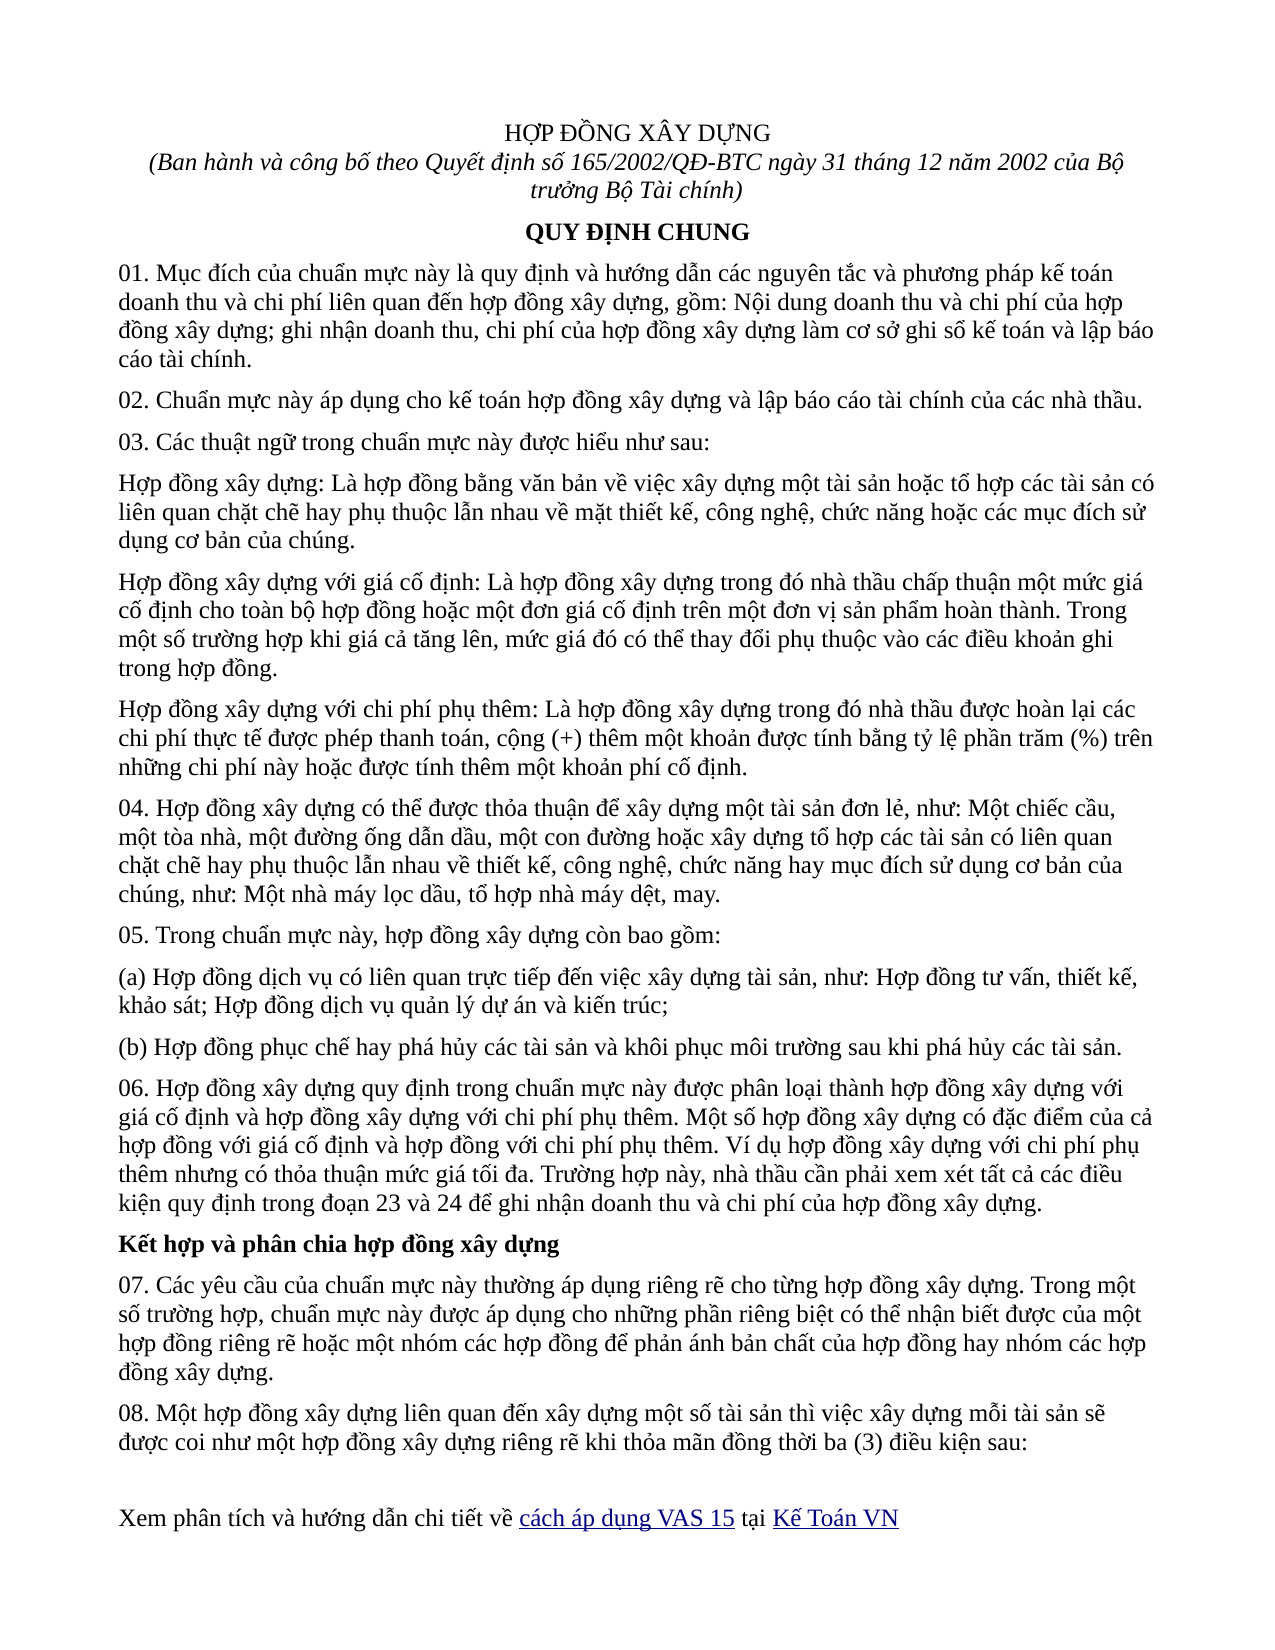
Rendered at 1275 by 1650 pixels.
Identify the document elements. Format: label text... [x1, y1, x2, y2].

text Hợp đồng xây dựng với giá cố định: Là hợp đồng xây dựng trong đó nhà thầu chấp thuận một mức giá cố định cho toàn bộ hợp đồng hoặc một đơn giá cố định trên một đơn vị sản phẩm hoàn thành. Trong một số trường hợp khi giá cả tăng lên, mức giá đó có thể thay đổi phụ thuộc vào các điều khoản ghi trong hợp đồng. [118, 567, 1157, 682]
text Hợp đồng xây dựng: Là hợp đồng bằng văn bản về việc xây dựng một tài sản hoặc tổ hợp các tài sản có liên quan chặt chẽ hay phụ thuộc lẫn nhau về mặt thiết kế, công nghệ, chức năng hoặc các mục đích sử dụng cơ bản của chúng. [118, 468, 1157, 554]
text 01. Mục đích của chuẩn mực này là quy định và hướng dẫn các nguyên tắc và phương pháp kế toán doanh thu và chi phí liên quan đến hợp đồng xây dựng, gồm: Nội dung doanh thu và chi phí của hợp đồng xây dựng; ghi nhận doanh thu, chi phí của hợp đồng xây dựng làm cơ sở ghi sổ kế toán và lập báo cáo tài chính. [118, 258, 1157, 373]
text 06. Hợp đồng xây dựng quy định trong chuẩn mực này được phân loại thành hợp đồng xây dựng với giá cố định và hợp đồng xây dựng với chi phí phụ thêm. Một số hợp đồng xây dựng có đặc điểm của cả hợp đồng với giá cố định và hợp đồng với chi phí phụ thêm. Ví dụ hợp đồng xây dựng với chi phí phụ thêm nhưng có thỏa thuận mức giá tối đa. Trường hợp này, nhà thầu cần phải xem xét tất cả các điều kiện quy định trong đoạn 23 và 24 để ghi nhận doanh thu và chi phí của hợp đồng xây dựng. [118, 1073, 1157, 1217]
text 03. Các thuật ngữ trong chuẩn mực này được hiểu như sau: [118, 427, 1157, 456]
text 02. Chuẩn mực này áp dụng cho kế toán hợp đồng xây dựng và lập báo cáo tài chính của các nhà thầu. [118, 386, 1157, 414]
text 07. Các yêu cầu của chuẩn mực này thường áp dụng riêng rẽ cho từng hợp đồng xây dựng. Trong một số trường hợp, chuẩn mực này được áp dụng cho những phần riêng biệt có thể nhận biết được của một hợp đồng riêng rẽ hoặc một nhóm các hợp đồng để phản ánh bản chất của hợp đồng hay nhóm các hợp đồng xây dựng. [118, 1271, 1157, 1386]
text Hợp đồng xây dựng với chi phí phụ thêm: Là hợp đồng xây dựng trong đó nhà thầu được hoàn lại các chi phí thực tế được phép thanh toán, cộng (+) thêm một khoản được tính bằng tỷ lệ phần trăm (%) trên những chi phí này hoặc được tính thêm một khoản phí cố định. [118, 694, 1157, 781]
text 08. Một hợp đồng xây dựng liên quan đến xây dựng một số tài sản thì việc xây dựng mỗi tài sản sẽ được coi như một hợp đồng xây dựng riêng rẽ khi thỏa mãn đồng thời ba (3) điều kiện sau: [118, 1398, 1157, 1456]
text HỢP ĐỒNG XÂY DỰNG (Ban hành và công bố theo Quyết định số 165/2002/QĐ-BTC ngày 31 tháng 12 năm 2002 của Bộ trưởng Bộ Tài chính) [118, 118, 1157, 204]
text (a) Hợp đồng dịch vụ có liên quan trực tiếp đến việc xây dựng tài sản, như: Hợp đồng tư vấn, thiết kế, khảo sát; Hợp đồng dịch vụ quản lý dự án và kiến trúc; [118, 962, 1157, 1019]
text 04. Hợp đồng xây dựng có thể được thỏa thuận để xây dựng một tài sản đơn lẻ, như: Một chiếc cầu, một tòa nhà, một đường ống dẫn dầu, một con đường hoặc xây dựng tổ hợp các tài sản có liên quan chặt chẽ hay phụ thuộc lẫn nhau về thiết kế, công nghệ, chức năng hay mục đích sử dụng cơ bản của chúng, như: Một nhà máy lọc dầu, tổ hợp nhà máy dệt, may. [118, 793, 1157, 908]
text QUY ĐỊNH CHUNG [118, 217, 1157, 246]
text Kết hợp và phân chia hợp đồng xây dựng [118, 1229, 1157, 1258]
text 05. Trong chuẩn mực này, hợp đồng xây dựng còn bao gồm: [118, 921, 1157, 949]
text (b) Hợp đồng phục chế hay phá hủy các tài sản và khôi phục môi trường sau khi phá hủy các tài sản. [118, 1032, 1157, 1061]
